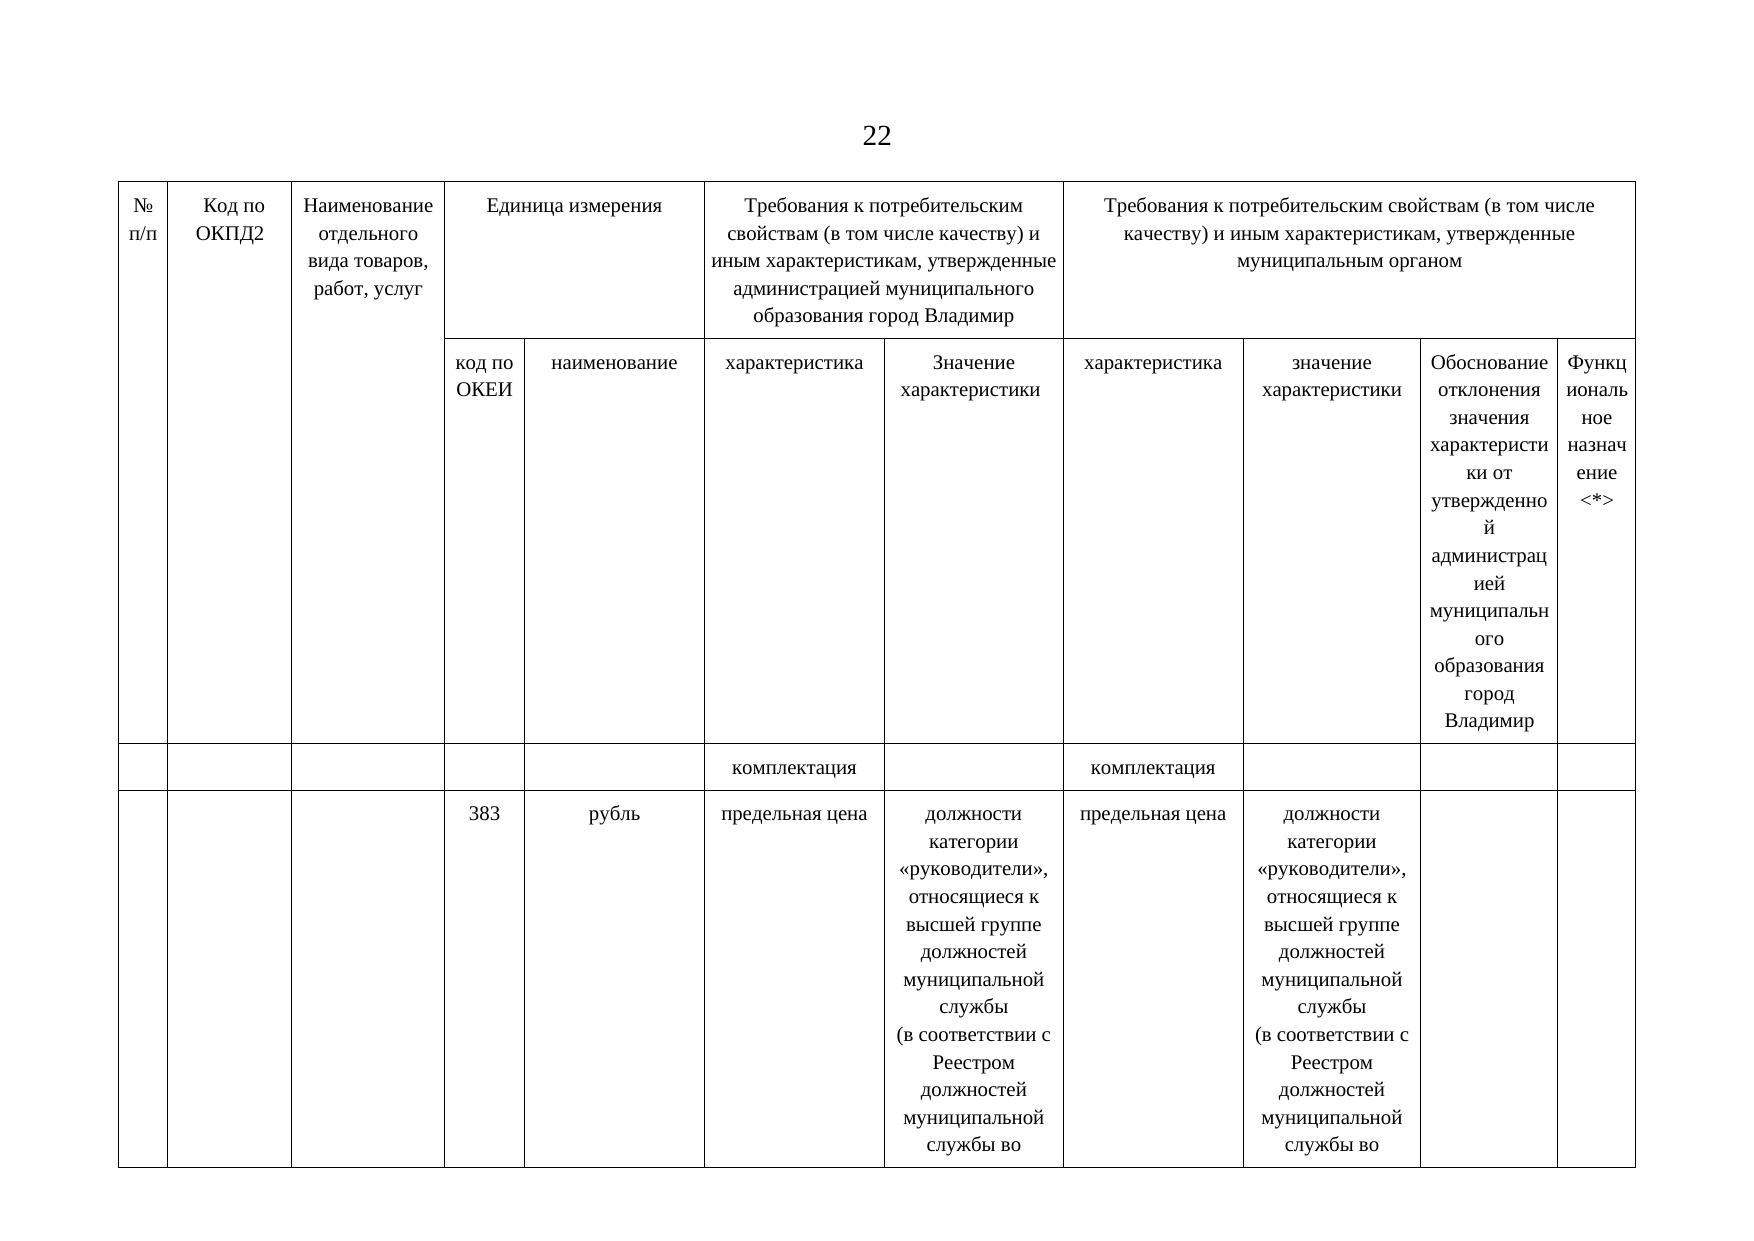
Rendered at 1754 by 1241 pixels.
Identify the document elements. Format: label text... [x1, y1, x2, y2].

table_header Код по ОКПД2 [168, 182, 291, 743]
table_cell [1421, 744, 1557, 789]
table_cell 29.10.20 [168, 744, 291, 789]
table_cell предельная цена [705, 791, 884, 1167]
table_cell [168, 791, 291, 1167]
table_cell Значение характеристики [885, 339, 1063, 743]
table_cell [119, 791, 167, 1167]
table_cell [885, 744, 1063, 789]
table_cell [525, 744, 704, 789]
table_cell [1244, 744, 1420, 789]
table_cell [1558, 791, 1635, 1167]
table_cell предельная цена [1064, 791, 1243, 1167]
table_cell код по ОКЕИ [445, 339, 524, 743]
table_cell характеристика [1064, 339, 1243, 743]
table_header Наименование отдельного вида товаров, работ, услуг [292, 182, 444, 743]
table_cell Функциональное назначение <*> [1558, 339, 1635, 743]
table_cell [292, 744, 444, 789]
table_cell Обоснование отклонения значения характеристики от утвержденной администрацией муниципального образования город Владимир [1421, 339, 1557, 743]
table_header Единица измерения [445, 182, 704, 338]
table_cell комплектация [1064, 744, 1243, 789]
table_cell должности категории «руководители», относящиеся к высшей группе должностей муниципальной службы (в соответствии с Реестром должностей муниципальной службы во [1244, 791, 1420, 1167]
table_cell [445, 744, 524, 789]
table_cell должности категории «руководители», относящиеся к высшей группе должностей муниципальной службы (в соответствии с Реестром должностей муниципальной службы во [885, 791, 1063, 1167]
table_cell рубль [525, 791, 704, 1167]
table_cell характеристика [705, 339, 884, 743]
table_cell комплектация [705, 744, 884, 789]
table_header Требования к потребительским свойствам (в том числе качеству) и иным характеристикам, утвержденные администрацией муниципального образования город Владимир [705, 182, 1063, 338]
table_cell [119, 744, 167, 789]
table_cell [1421, 791, 1557, 1167]
table_cell значение характеристики [1244, 339, 1420, 743]
table_cell [292, 791, 444, 1167]
table_cell 383 [445, 791, 524, 1167]
table_header № п/п [119, 182, 167, 743]
table_header Требования к потребительским свойствам (в том числе качеству) и иным характеристикам, утвержденные муниципальным органом [1064, 182, 1635, 338]
table_cell наименование [525, 339, 704, 743]
table_cell [1558, 744, 1635, 789]
